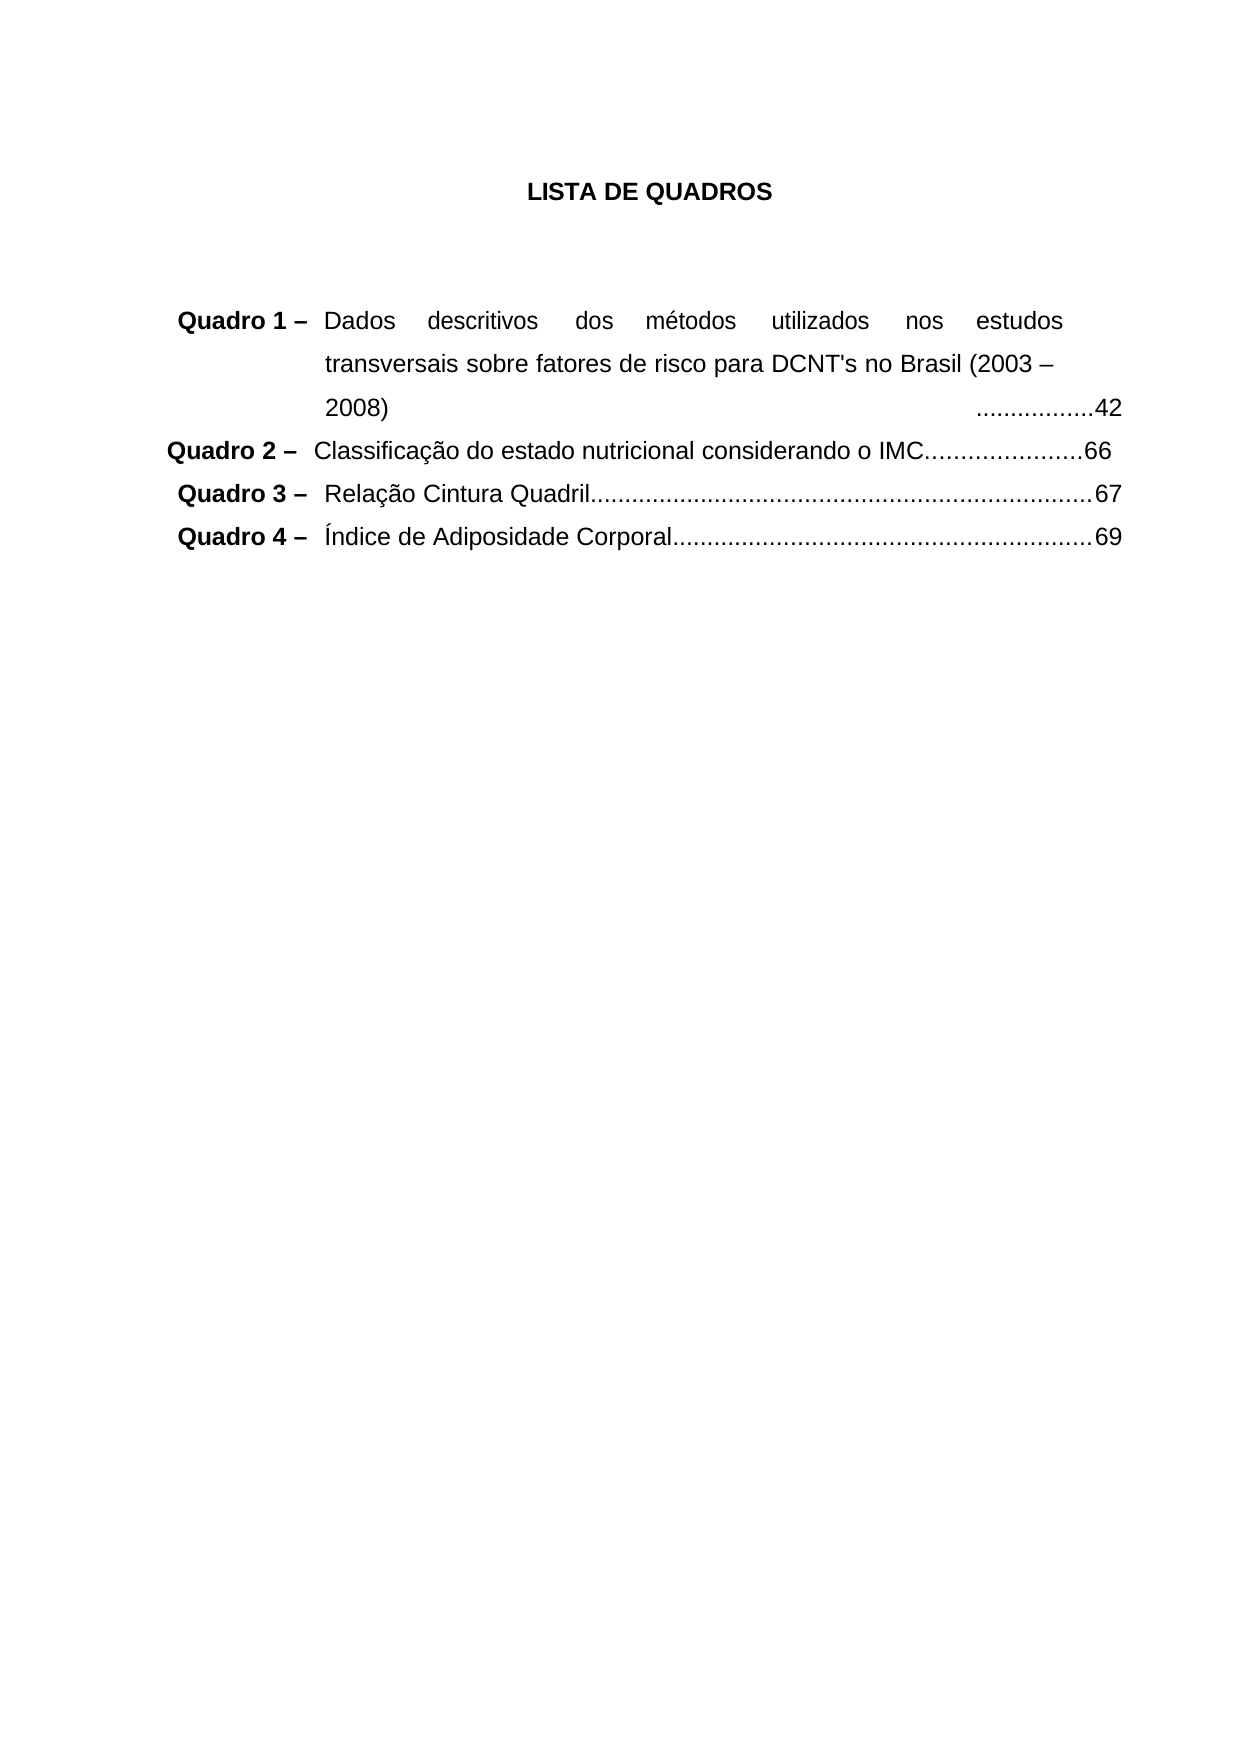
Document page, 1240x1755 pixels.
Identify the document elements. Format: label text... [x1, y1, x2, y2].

text Quadro 2 – Classificação do estado nutricional considerando o IMC 66 [167, 436, 1133, 465]
text Quadro 1 – Dados descritivos dos métodos utilizados nos estudos transversais sobre fatores de risco para DCNT's no Brasil (2003 – 2008) 42 [177, 306, 1123, 421]
text Quadro 3 – Relação Cintura Quadril 67 [177, 479, 1133, 508]
text Quadro 4 – Índice de Adiposidade Corporal 69 [177, 522, 1133, 551]
subtitle LISTA DE QUADROS [327, 177, 973, 206]
